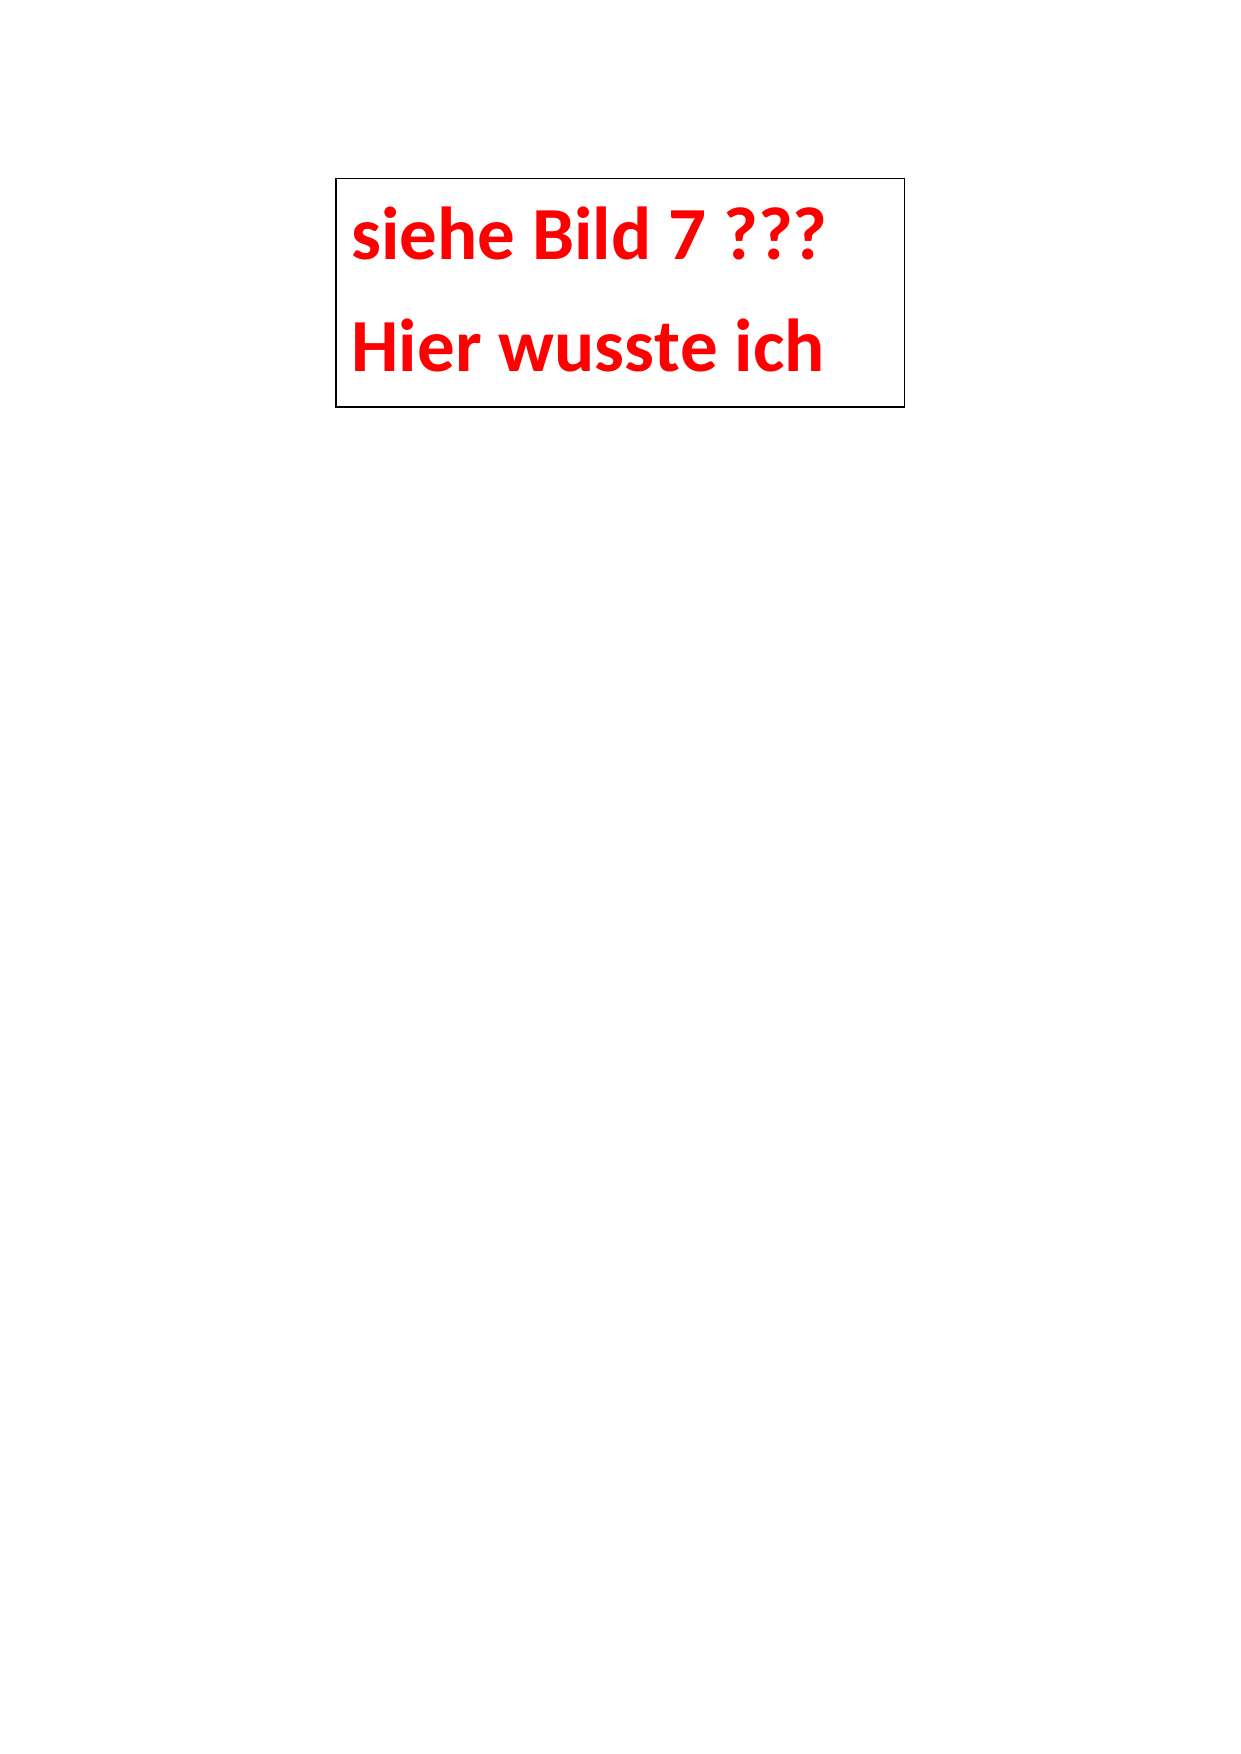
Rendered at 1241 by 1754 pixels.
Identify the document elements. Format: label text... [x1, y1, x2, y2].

text siehe Bild 7 ??? [351, 187, 889, 278]
text Hier wusste ich nicht was ich anklicken muss, deshalb habe ich es weg geklickt. [351, 298, 889, 399]
